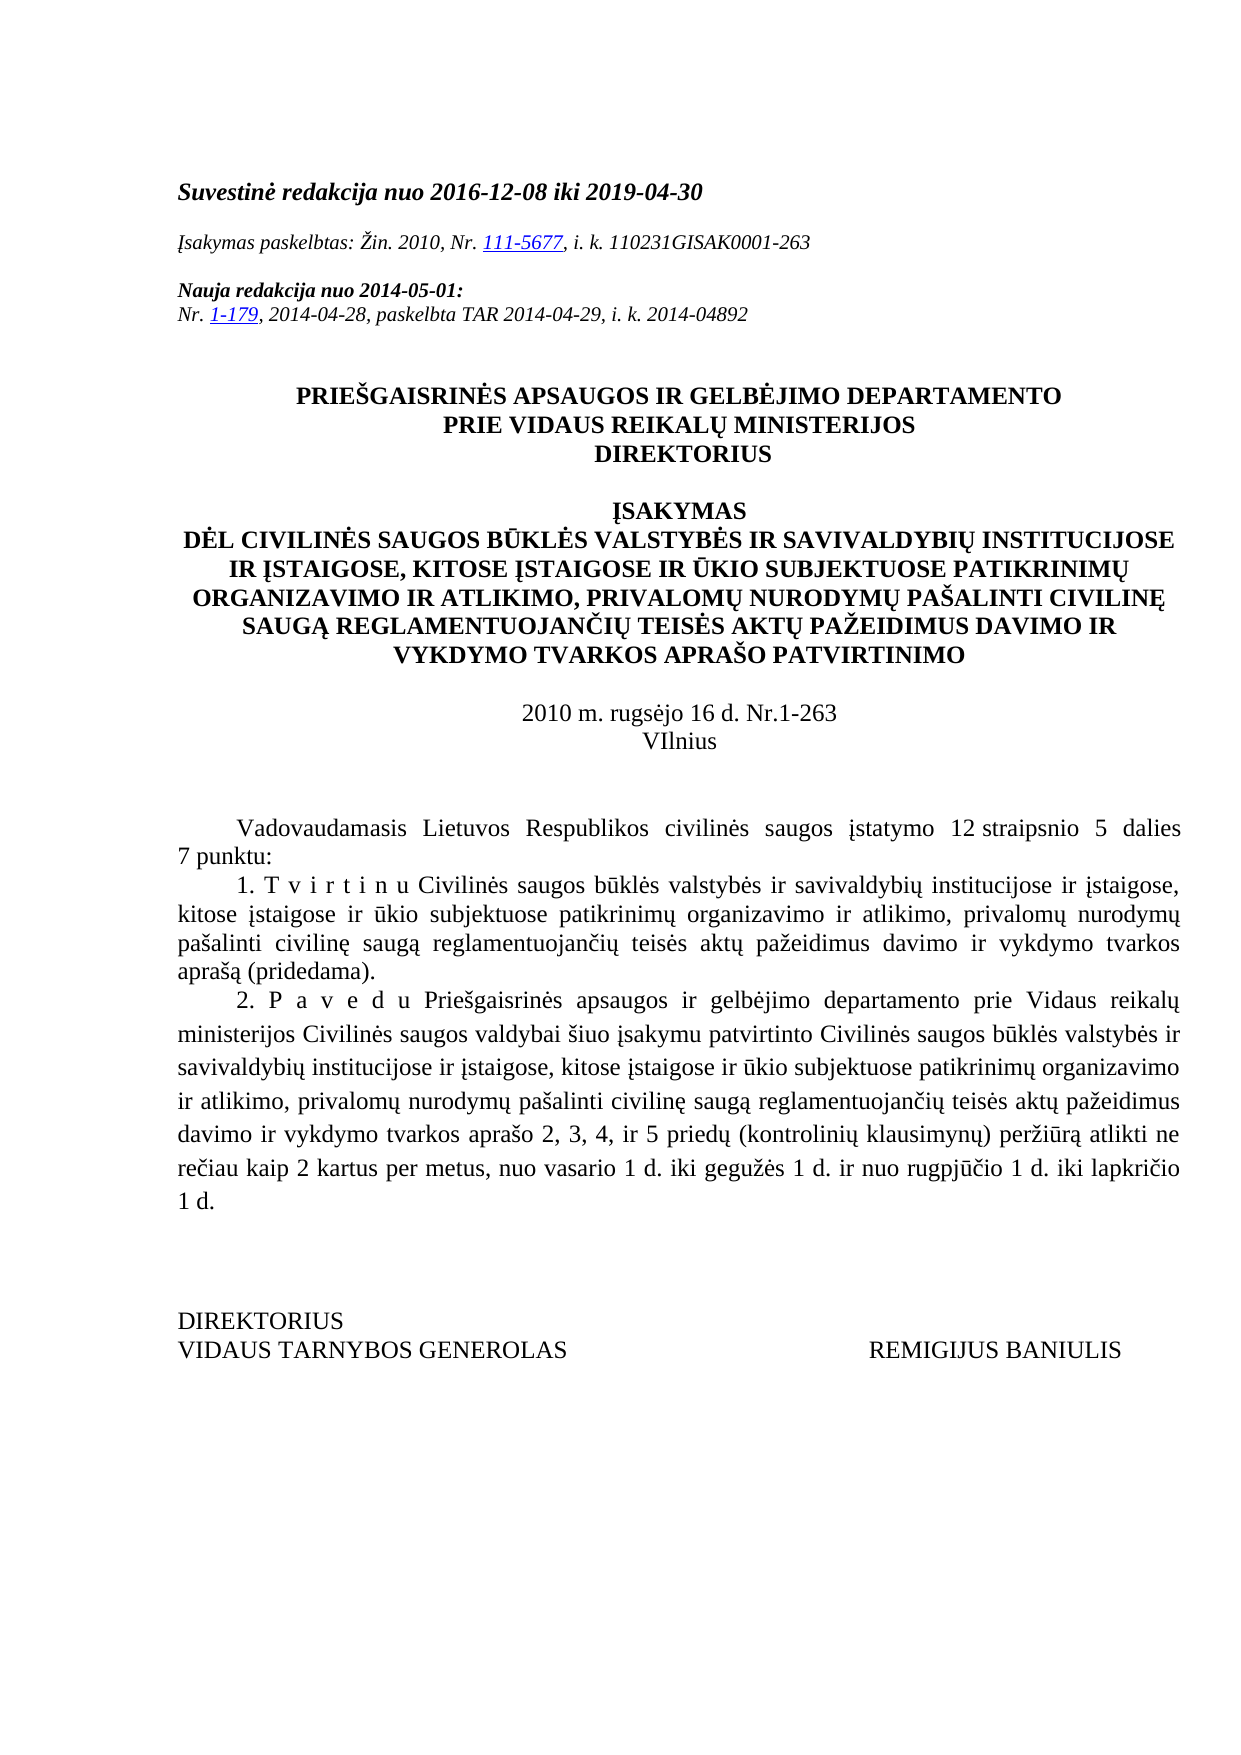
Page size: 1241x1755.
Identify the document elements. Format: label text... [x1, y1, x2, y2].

text Suvestinė redakcija nuo 2016-12-08 iki 2019-04-30 [177, 177, 1181, 206]
text VIlnius [177, 726, 1181, 755]
text PRIE VIDAUS REIKALŲ MINISTERIJOS [177, 410, 1181, 439]
text Įsakymas paskelbtas: Žin. 2010, Nr. 111-5677, i. k. 110231GISAK0001-263 [177, 230, 1181, 254]
text 2. P a v e d u Priešgaisrinės apsaugos ir gelbėjimo departamento prie Vidaus reikalų ministerijos Civilinės saugos valdybai šiuo įsakymu patvirtinto Civilinės saugos būklės valstybės ir savivaldybių institucijose ir įstaigose, kitose įstaigose ir ūkio subjektuose patikrinimų organizavimo ir atlikimo, privalomų nurodymų pašalinti civilinę saugą reglamentuojančių teisės aktų pažeidimus davimo ir vykdymo tvarkos aprašo 2, 3, 4, ir 5 priedų (kontrolinių klausimynų) peržiūrą atlikti ne rečiau kaip 2 kartus per metus, nuo vasario 1 d. iki gegužės 1 d. ir nuo rugpjūčio 1 d. iki lapkričio 1 d. [177, 985, 1181, 1215]
text DIREKTORIUS [177, 439, 1181, 468]
text ĮSAKYMAS [177, 496, 1181, 525]
text 2010 m. rugsėjo 16 d. Nr.1-263 [177, 698, 1181, 726]
text 1. T v i r t i n u Civilinės saugos būklės valstybės ir savivaldybių institucijose ir įstaigose, kitose įstaigose ir ūkio subjektuose patikrinimų organizavimo ir atlikimo, privalomų nurodymų pašalinti civilinę saugą reglamentuojančių teisės aktų pažeidimus davimo ir vykdymo tvarkos aprašą (pridedama). [177, 870, 1181, 985]
text vidaus tarnybos generolas Remigijus Baniulis [177, 1335, 1181, 1364]
text Direktorius [177, 1306, 1181, 1335]
text Nauja redakcija nuo 2014-05-01: [177, 278, 1181, 302]
text Vadovaudamasis Lietuvos Respublikos civilinės saugos įstatymo 12 straipsnio 5 dalies 7 punktu: [177, 813, 1181, 870]
text Nr. 1-179, 2014-04-28, paskelbta TAR 2014-04-29, i. k. 2014-04892 [177, 302, 1181, 326]
text PRIEŠGAISRINĖS APSAUGOS IR GELBĖJIMO DEPARTAMENTO [177, 381, 1181, 410]
text DĖL CIVILINĖS SAUGOS BŪKLĖS VALSTYBĖS IR SAVIVALDYBIŲ INSTITUCIJOSE IR ĮSTAIGOSE, kitose įstaigose ir ūkio subjektuose patikrinimų organizavimo ir atlikimo, privalomų nurodymų pašalinti civilinę saugą reglamentuojančių teisės aktų pažeidimus davimo ir vykdymo TVARKOS APRAŠO PATVIRTINIMO [177, 525, 1181, 669]
